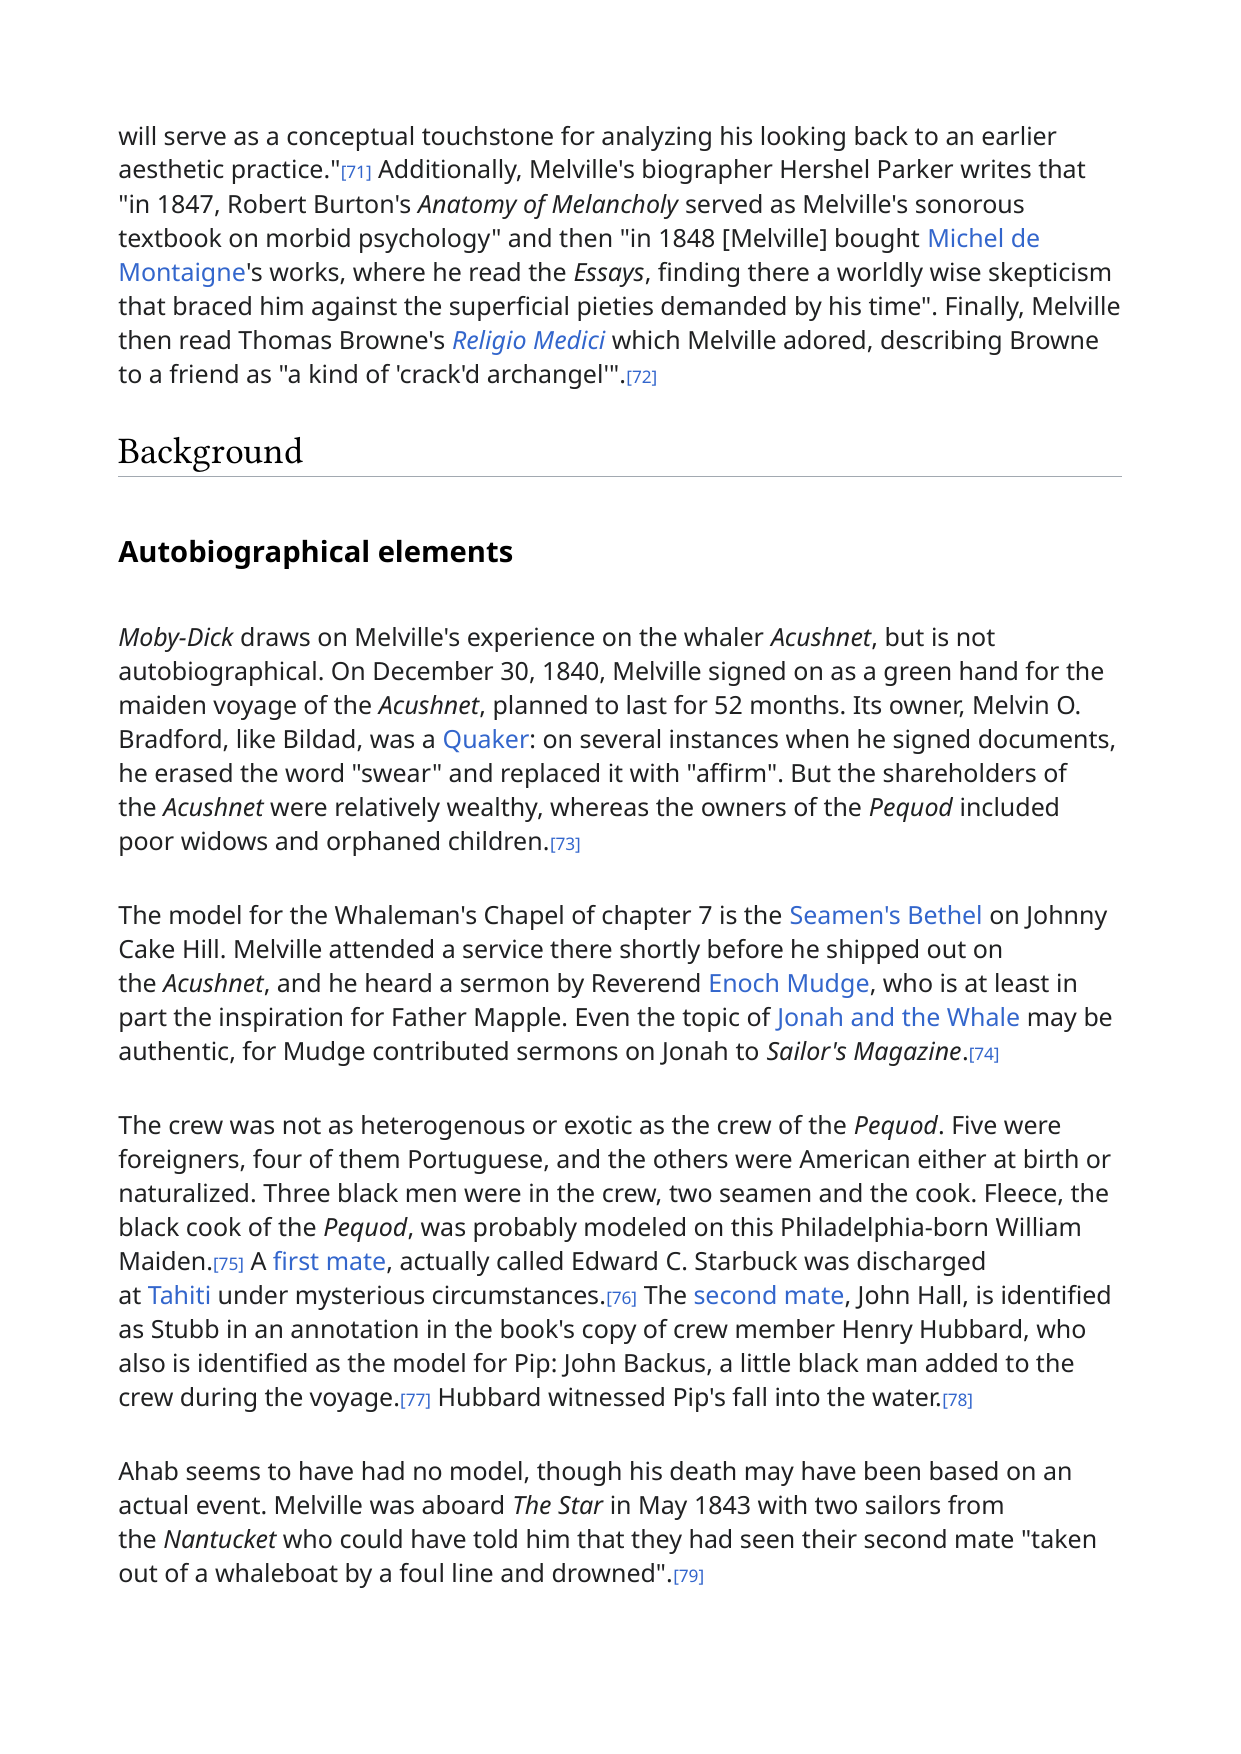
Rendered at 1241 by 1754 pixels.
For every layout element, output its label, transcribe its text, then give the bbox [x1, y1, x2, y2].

text The model for the Whaleman's Chapel of chapter 7 is the Seamen's Bethel on Johnny Cake Hill. Melville attended a service there shortly before he shipped out on the Acushnet, and he heard a sermon by Reverend Enoch Mudge, who is at least in part the inspiration for Father Mapple. Even the topic of Jonah and the Whale may be authentic, for Mudge contributed sermons on Jonah to Sailor's Magazine.[74] [118, 898, 1122, 1068]
text The crew was not as heterogenous or exotic as the crew of the Pequod. Five were foreigners, four of them Portuguese, and the others were American either at birth or naturalized. Three black men were in the crew, two seamen and the cook. Fleece, the black cook of the Pequod, was probably modeled on this Philadelphia-born William Maiden.[75] A first mate, actually called Edward C. Starbuck was discharged at Tahiti under mysterious circumstances.[76] The second mate, John Hall, is identified as Stubb in an annotation in the book's copy of crew member Henry Hubbard, who also is identified as the model for Pip: John Backus, a little black man added to the crew during the voyage.[77] Hubbard witnessed Pip's fall into the water.[78] [118, 1108, 1122, 1414]
text will serve as a conceptual touchstone for analyzing his looking back to an earlier aesthetic practice."[71] Additionally, Melville's biographer Hershel Parker writes that "in 1847, Robert Burton's Anatomy of Melancholy served as Melville's sonorous textbook on morbid psychology" and then "in 1848 [Melville] bought Michel de Montaigne's works, where he read the Essays, finding there a worldly wise skepticism that braced him against the superficial pieties demanded by his time". Finally, Melville then read Thomas Browne's Religio Medici which Melville adored, describing Browne to a friend as "a kind of 'crack'd archangel'".[72] [118, 118, 1122, 391]
subtitle Background [118, 430, 1122, 476]
text Ahab seems to have had no model, though his death may have been based on an actual event. Melville was aboard The Star in May 1843 with two sailors from the Nantucket who could have told him that they had seen their second mate "taken out of a whaleboat by a foul line and drowned".[79] [118, 1454, 1122, 1590]
subtitle Autobiographical elements [118, 531, 1122, 571]
text Moby-Dick draws on Melville's experience on the whaler Acushnet, but is not autobiographical. On December 30, 1840, Melville signed on as a green hand for the maiden voyage of the Acushnet, planned to last for 52 months. Its owner, Melvin O. Bradford, like Bildad, was a Quaker: on several instances when he signed documents, he erased the word "swear" and replaced it with "affirm". But the shareholders of the Acushnet were relatively wealthy, whereas the owners of the Pequod included poor widows and orphaned children.[73] [118, 620, 1122, 858]
